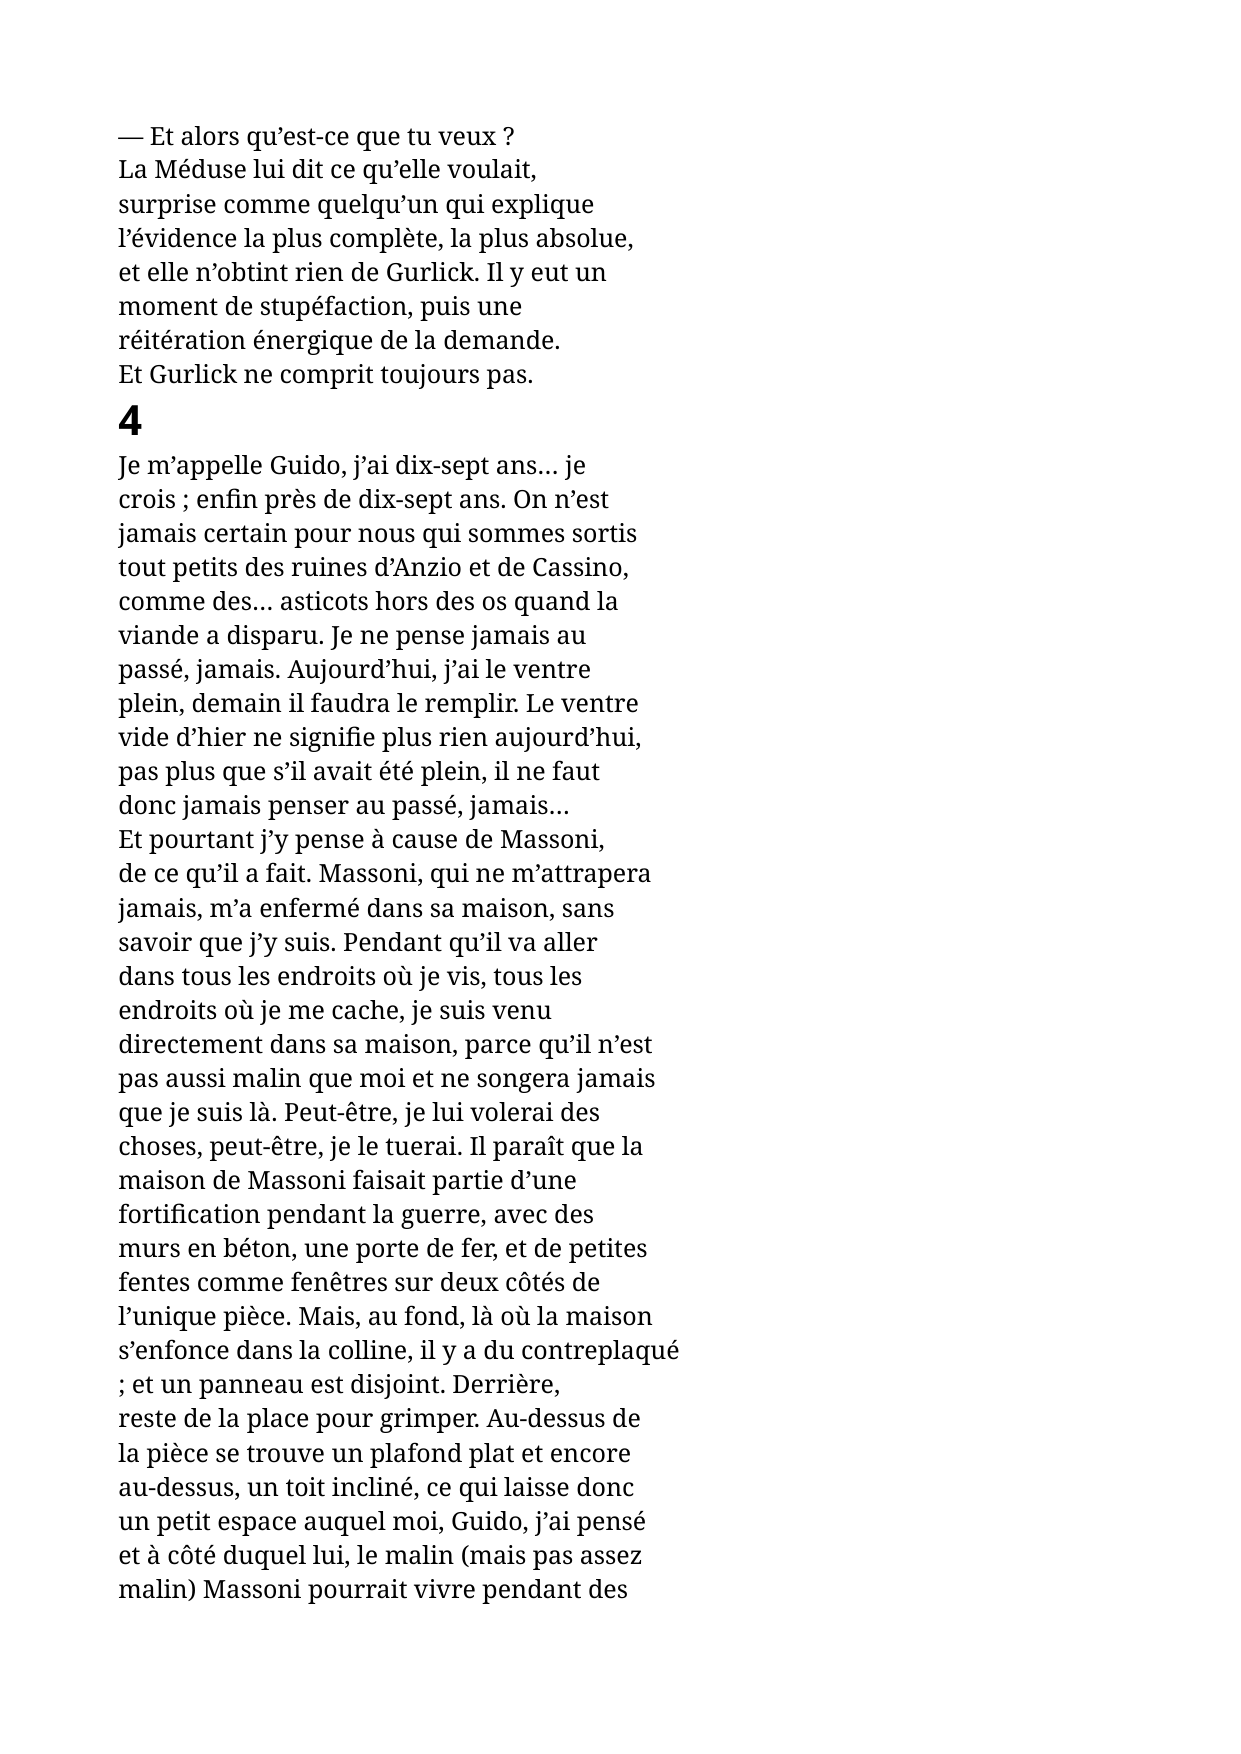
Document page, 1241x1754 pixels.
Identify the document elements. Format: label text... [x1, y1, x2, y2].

text ; et un panneau est disjoint. Derrière, [118, 1367, 1122, 1401]
text de ce qu’il a fait. Massoni, qui ne m’attrapera [118, 856, 1122, 890]
text fortification pendant la guerre, avec des [118, 1197, 1122, 1231]
text vide d’hier ne signifie plus rien aujourd’hui, [118, 720, 1122, 754]
text que je suis là. Peut-être, je lui volerai des [118, 1094, 1122, 1129]
text fentes comme fenêtres sur deux côtés de [118, 1265, 1122, 1299]
text murs en béton, une porte de fer, et de petites [118, 1231, 1122, 1265]
text pas aussi malin que moi et ne songera jamais [118, 1061, 1122, 1094]
text crois ; enfin près de dix-sept ans. On n’est [118, 481, 1122, 516]
text donc jamais penser au passé, jamais… [118, 788, 1122, 822]
text directement dans sa maison, parce qu’il n’est [118, 1026, 1122, 1061]
text dans tous les endroits où je vis, tous les [118, 958, 1122, 992]
text comme des… asticots hors des os quand la [118, 584, 1122, 618]
text 4 [118, 391, 1122, 447]
text la pièce se trouve un plafond plat et encore [118, 1435, 1122, 1469]
text et elle n’obtint rien de Gurlick. Il y eut un [118, 254, 1122, 288]
text reste de la place pour grimper. Au-dessus de [118, 1401, 1122, 1435]
text choses, peut-être, je le tuerai. Il paraît que la [118, 1129, 1122, 1163]
text passé, jamais. Aujourd’hui, j’ai le ventre [118, 652, 1122, 686]
text malin) Massoni pourrait vivre pendant des [118, 1571, 1122, 1606]
text surprise comme quelqu’un qui explique [118, 186, 1122, 220]
text viande a disparu. Je ne pense jamais au [118, 618, 1122, 652]
text savoir que j’y suis. Pendant qu’il va aller [118, 924, 1122, 958]
text l’évidence la plus complète, la plus absolue, [118, 220, 1122, 254]
text La Méduse lui dit ce qu’elle voulait, [118, 152, 1122, 186]
text moment de stupéfaction, puis une [118, 288, 1122, 322]
text Et Gurlick ne comprit toujours pas. [118, 357, 1122, 391]
text maison de Massoni faisait partie d’une [118, 1163, 1122, 1197]
text plein, demain il faudra le remplir. Le ventre [118, 686, 1122, 720]
text Et pourtant j’y pense à cause de Massoni, [118, 822, 1122, 856]
text tout petits des ruines d’Anzio et de Cassino, [118, 549, 1122, 584]
text et à côté duquel lui, le malin (mais pas assez [118, 1537, 1122, 1571]
text — Et alors qu’est-ce que tu veux ? [118, 118, 1122, 152]
text s’enfonce dans la colline, il y a du contreplaqué [118, 1333, 1122, 1367]
text l’unique pièce. Mais, au fond, là où la maison [118, 1299, 1122, 1333]
text au-dessus, un toit incliné, ce qui laisse donc [118, 1469, 1122, 1503]
text un petit espace auquel moi, Guido, j’ai pensé [118, 1503, 1122, 1537]
text jamais certain pour nous qui sommes sortis [118, 516, 1122, 549]
text Je m’appelle Guido, j’ai dix-sept ans… je [118, 447, 1122, 481]
text endroits où je me cache, je suis venu [118, 992, 1122, 1026]
text réitération énergique de la demande. [118, 322, 1122, 357]
text pas plus que s’il avait été plein, il ne faut [118, 754, 1122, 788]
text jamais, m’a enfermé dans sa maison, sans [118, 890, 1122, 924]
